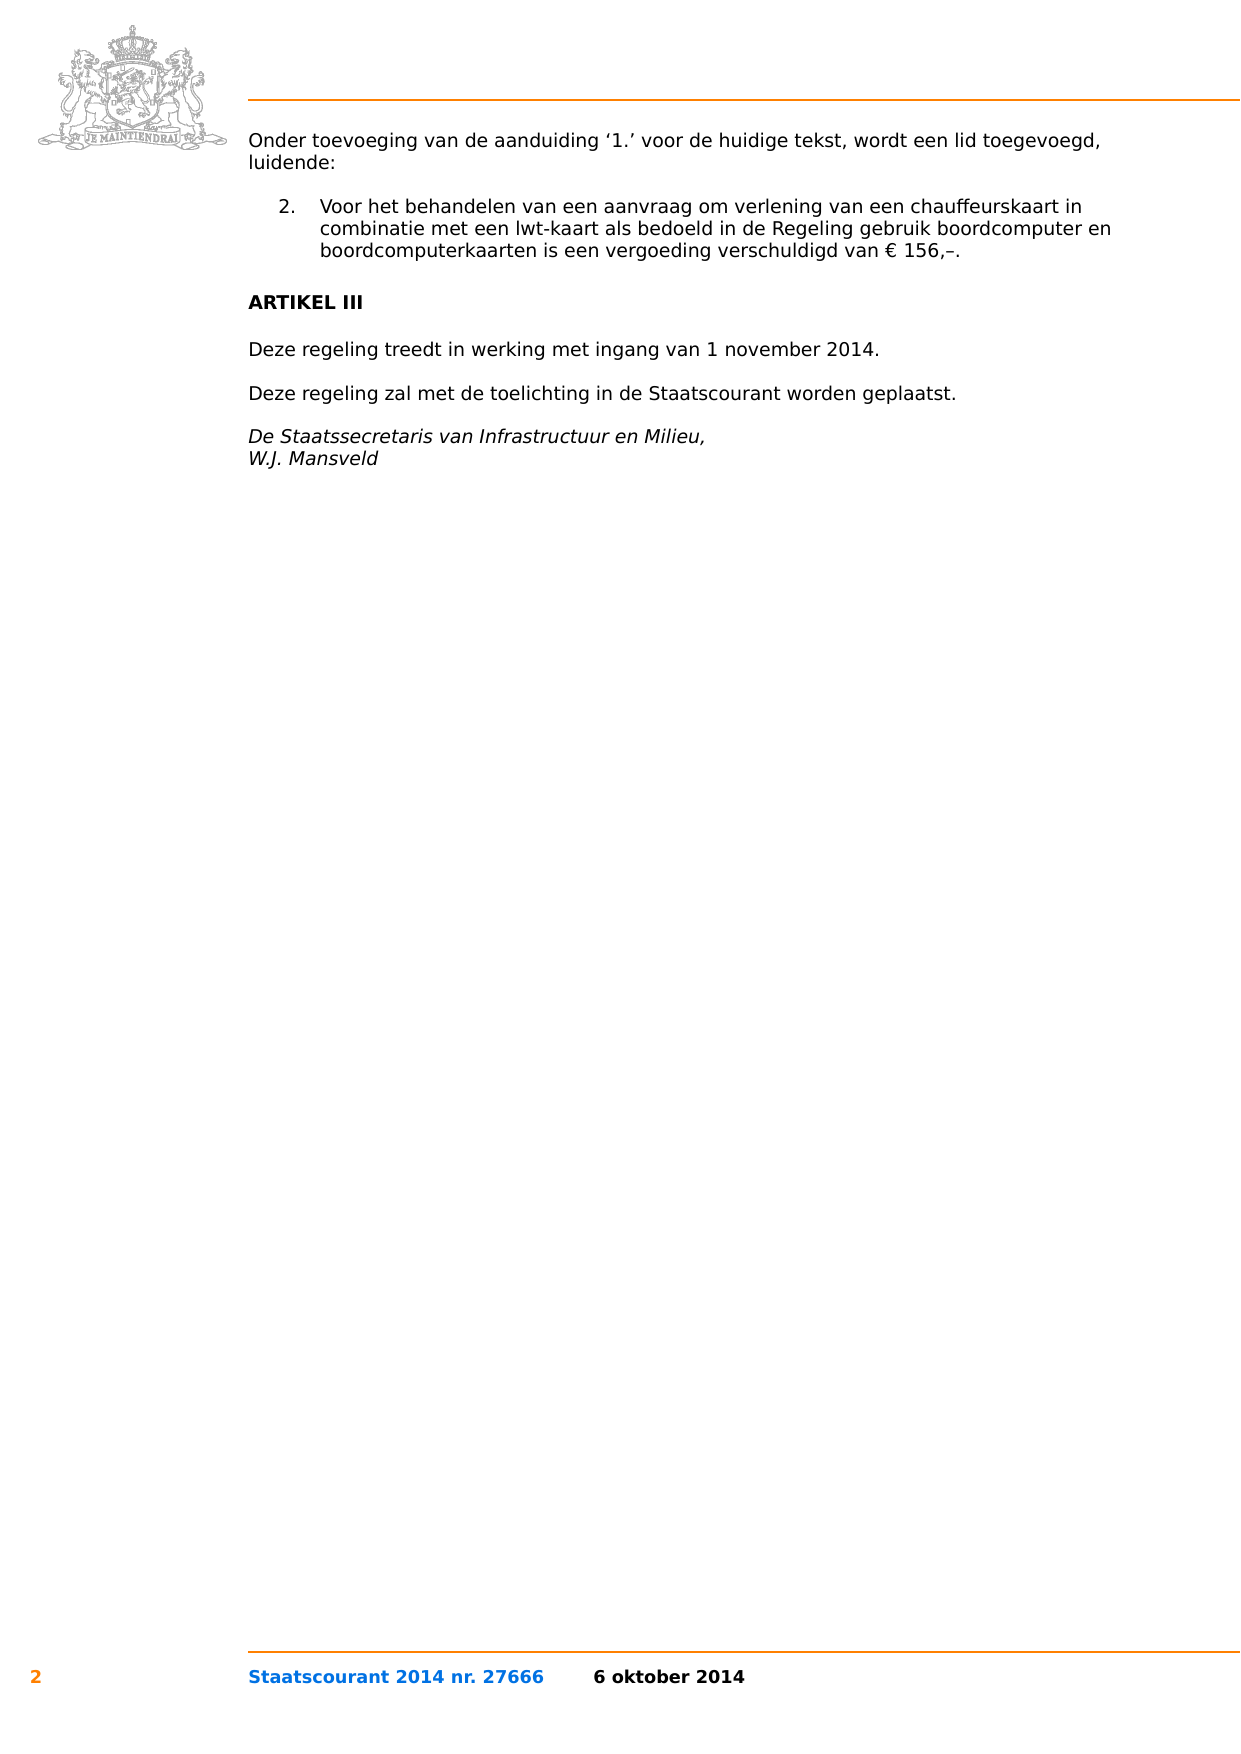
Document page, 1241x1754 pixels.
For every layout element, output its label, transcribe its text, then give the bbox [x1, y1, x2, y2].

text Deze regeling zal met de toelichting in de Staatscourant worden geplaatst. [248, 382, 1163, 404]
picture [38, 25, 227, 150]
subtitle ARTIKEL III [248, 292, 1163, 314]
text Onder toevoeging van de aanduiding ‘1.’ voor de huidige tekst, wordt een lid toegevoegd, luidende: [248, 130, 1163, 174]
text 2. Voor het behandelen van een aanvraag om verlening van een chauffeurskaart in combinatie met een lwt-kaart als bedoeld in de Regeling gebruik boordcomputer en boordcomputerkaarten is een vergoeding verschuldigd van € 156,–. [278, 196, 1163, 262]
text Deze regeling treedt in werking met ingang van 1 november 2014. [248, 339, 1163, 361]
text De Staatssecretaris van Infrastructuur en Milieu, W.J. Mansveld [248, 426, 1163, 470]
